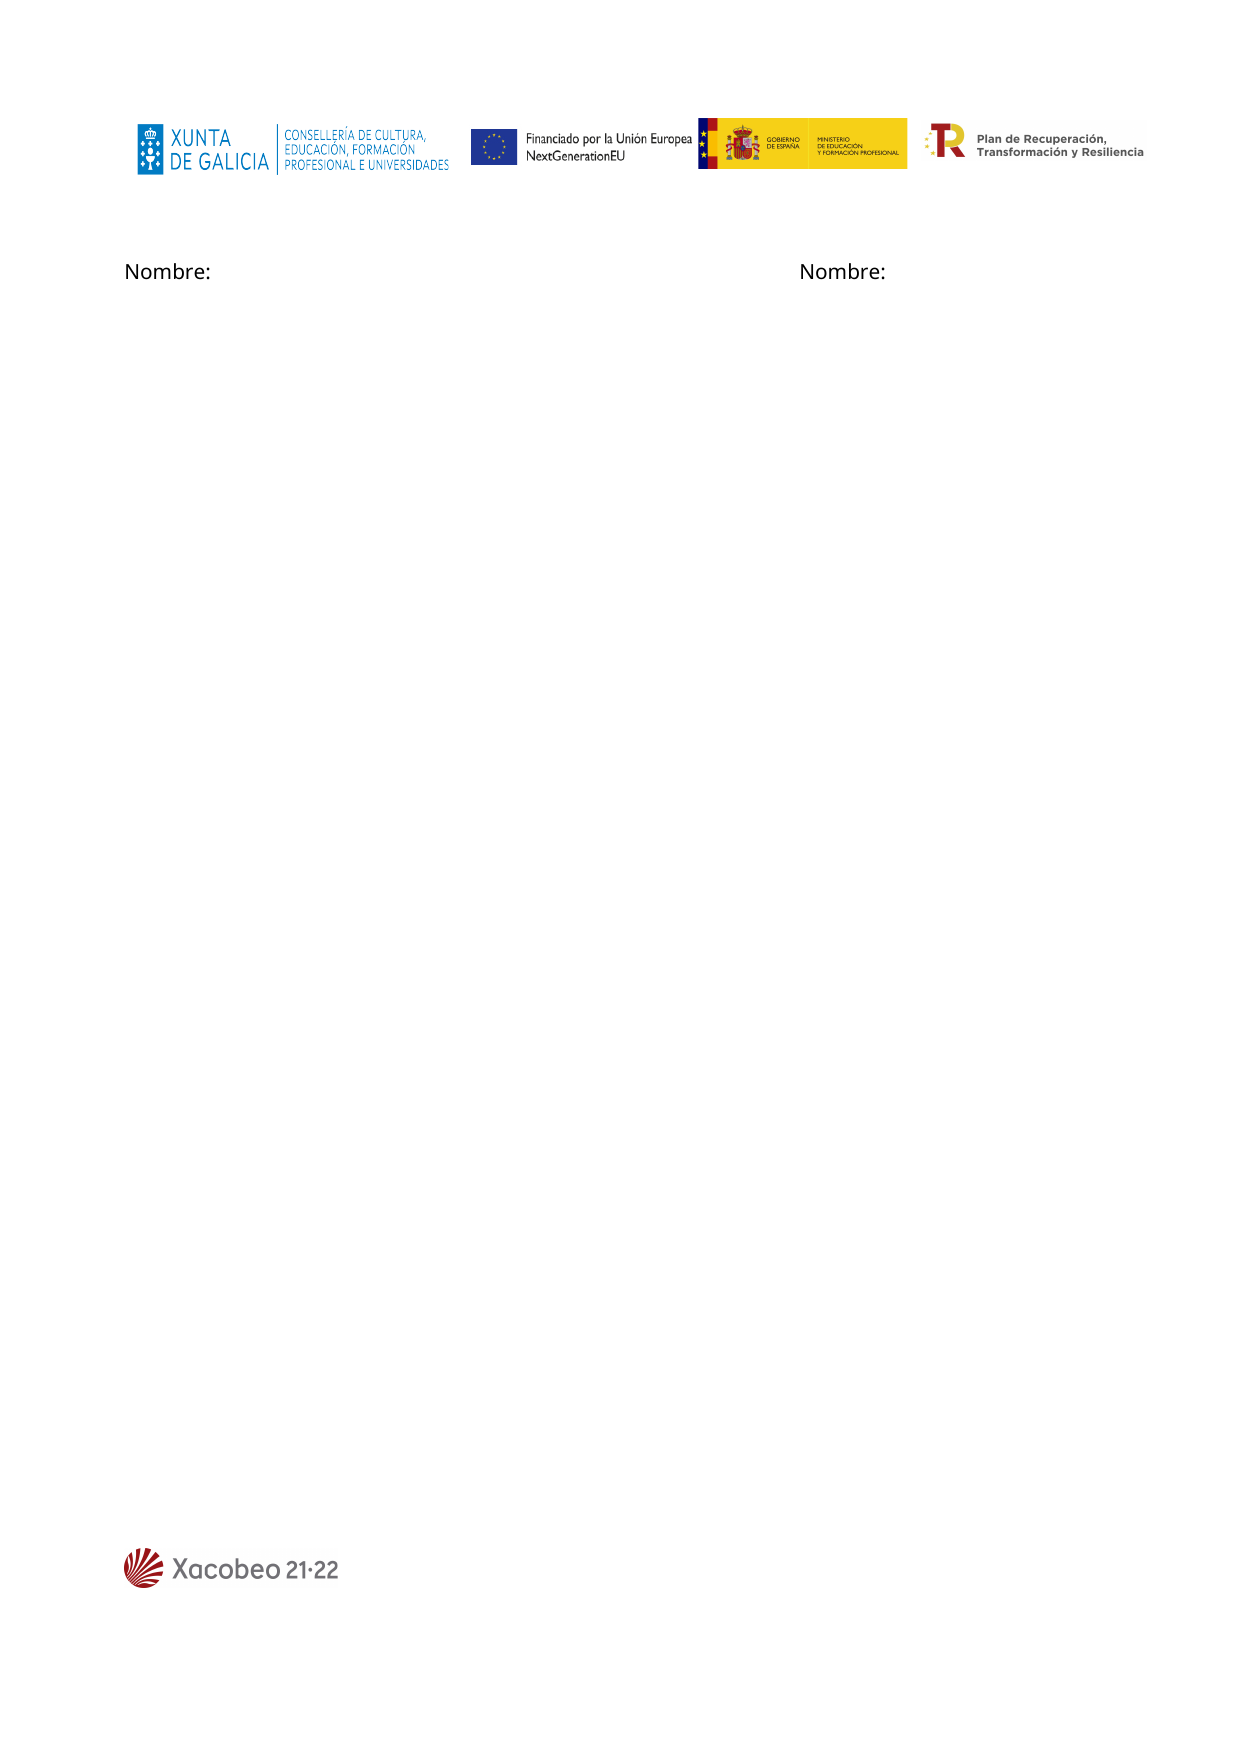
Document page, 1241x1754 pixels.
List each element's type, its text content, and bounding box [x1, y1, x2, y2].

text Nombre: Nombre: [124, 257, 1116, 286]
picture [464, 118, 908, 169]
picture [124, 1548, 338, 1588]
picture [137, 124, 449, 175]
picture [921, 120, 1148, 161]
